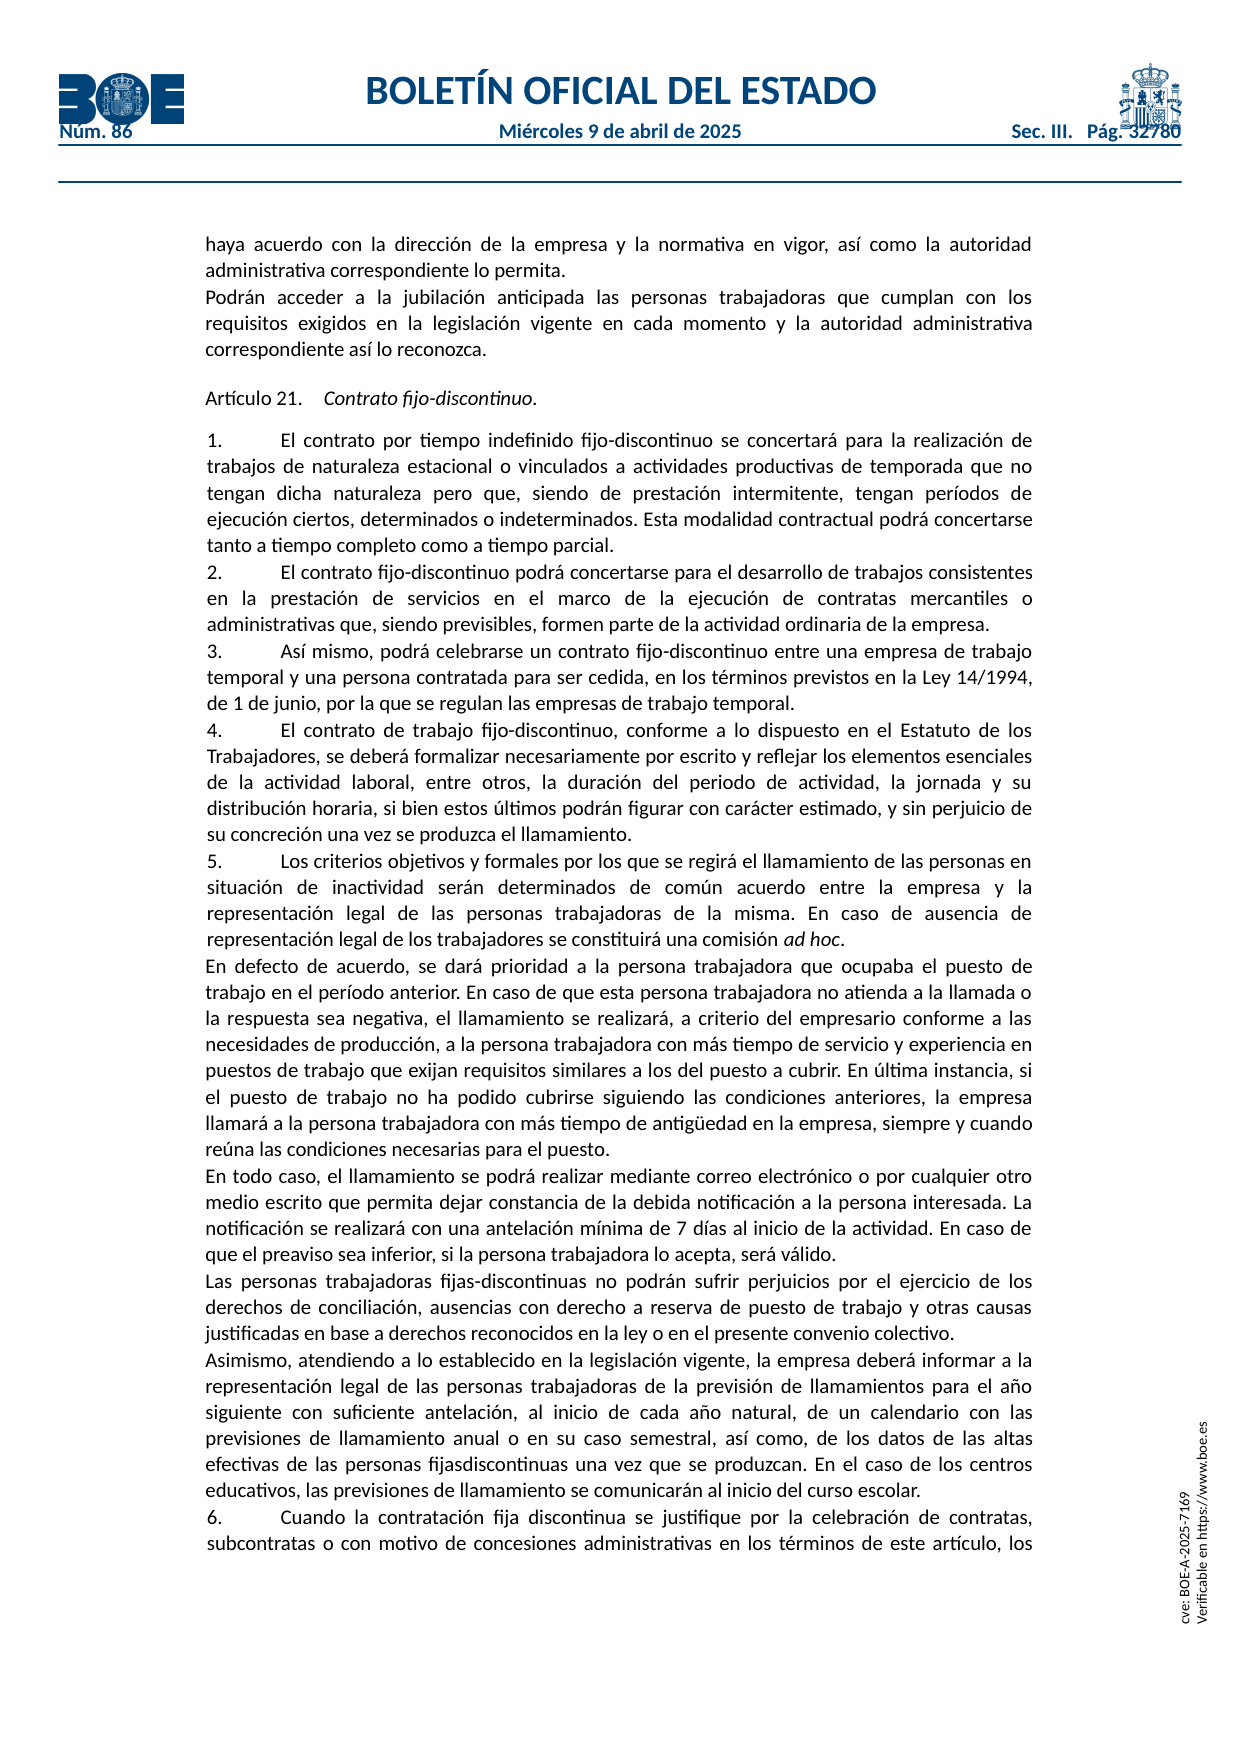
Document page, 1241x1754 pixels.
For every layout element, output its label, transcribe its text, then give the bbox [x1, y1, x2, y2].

list El contrato de trabajo fijo-discontinuo, conforme a lo dispuesto en el Estatuto de los Trabajadores, se deberá formalizar necesariamente por escrito y reflejar los elementos esenciales de la actividad laboral, entre otros, la duración del periodo de actividad, la jornada y su distribución horaria, si bien estos últimos podrán figurar con carácter estimado, y sin perjuicio de su concreción una vez se produzca el llamamiento. [207, 717, 1034, 847]
list El contrato por tiempo indefinido fijo-discontinuo se concertará para la realización de trabajos de naturaleza estacional o vinculados a actividades productivas de temporada que no tengan dicha naturaleza pero que, siendo de prestación intermitente, tengan períodos de ejecución ciertos, determinados o indeterminados. Esta modalidad contractual podrá concertarse tanto a tiempo completo como a tiempo parcial. [207, 428, 1034, 558]
text Asimismo, atendiendo a lo establecido en la legislación vigente, la empresa deberá informar a la representación legal de las personas trabajadoras de la previsión de llamamientos para el año siguiente con suficiente antelación, al inicio de cada año natural, de un calendario con las previsiones de llamamiento anual o en su caso semestral, así como, de los datos de las altas efectivas de las personas fijasdiscontinuas una vez que se produzcan. En el caso de los centros educativos, las previsiones de llamamiento se comunicarán al inicio del curso escolar. [205, 1347, 1034, 1503]
text En todo caso, el llamamiento se podrá realizar mediante correo electrónico o por cualquier otro medio escrito que permita dejar constancia de la debida notificación a la persona interesada. La notificación se realizará con una antelación mínima de 7 días al inicio de la actividad. En caso de que el preaviso sea inferior, si la persona trabajadora lo acepta, será válido. [205, 1163, 1034, 1267]
text En defecto de acuerdo, se dará prioridad a la persona trabajadora que ocupaba el puesto de trabajo en el período anterior. En caso de que esta persona trabajadora no atienda a la llamada o la respuesta sea negativa, el llamamiento se realizará, a criterio del empresario conforme a las necesidades de producción, a la persona trabajadora con más tiempo de servicio y experiencia en puestos de trabajo que exijan requisitos similares a los del puesto a cubrir. En última instancia, si el puesto de trabajo no ha podido cubrirse siguiendo las condiciones anteriores, la empresa llamará a la persona trabajadora con más tiempo de antigüedad en la empresa, siempre y cuando reúna las condiciones necesarias para el puesto. [205, 953, 1034, 1162]
list Así mismo, podrá celebrarse un contrato fijo-discontinuo entre una empresa de trabajo temporal y una persona contratada para ser cedida, en los términos previstos en la Ley 14/1994, de 1 de junio, por la que se regulan las empresas de trabajo temporal. [207, 638, 1034, 716]
text Las personas trabajadoras fijas-discontinuas no podrán sufrir perjuicios por el ejercicio de los derechos de conciliación, ausencias con derecho a reserva de puesto de trabajo y otras causas justificadas en base a derechos reconocidos en la ley o en el presente convenio colectivo. [205, 1268, 1034, 1346]
text Podrán acceder a la jubilación anticipada las personas trabajadoras que cumplan con los requisitos exigidos en la legislación vigente en cada momento y la autoridad administrativa correspondiente así lo reconozca. [205, 284, 1034, 362]
text Artículo 21. Contrato fijo-discontinuo. [205, 385, 1034, 410]
text haya acuerdo con la dirección de la empresa y la normativa en vigor, así como la autoridad administrativa correspondiente lo permita. [205, 231, 1034, 283]
list El contrato fijo-discontinuo podrá concertarse para el desarrollo de trabajos consistentes en la prestación de servicios en el marco de la ejecución de contratas mercantiles o administrativas que, siendo previsibles, formen parte de la actividad ordinaria de la empresa. [207, 559, 1034, 637]
list Cuando la contratación fija discontinua se justifique por la celebración de contratas, subcontratas o con motivo de concesiones administrativas en los términos de este artículo, los [207, 1504, 1034, 1556]
list Los criterios objetivos y formales por los que se regirá el llamamiento de las personas en situación de inactividad serán determinados de común acuerdo entre la empresa y la representación legal de las personas trabajadoras de la misma. En caso de ausencia de representación legal de los trabajadores se constituirá una comisión ad hoc. [207, 848, 1034, 952]
